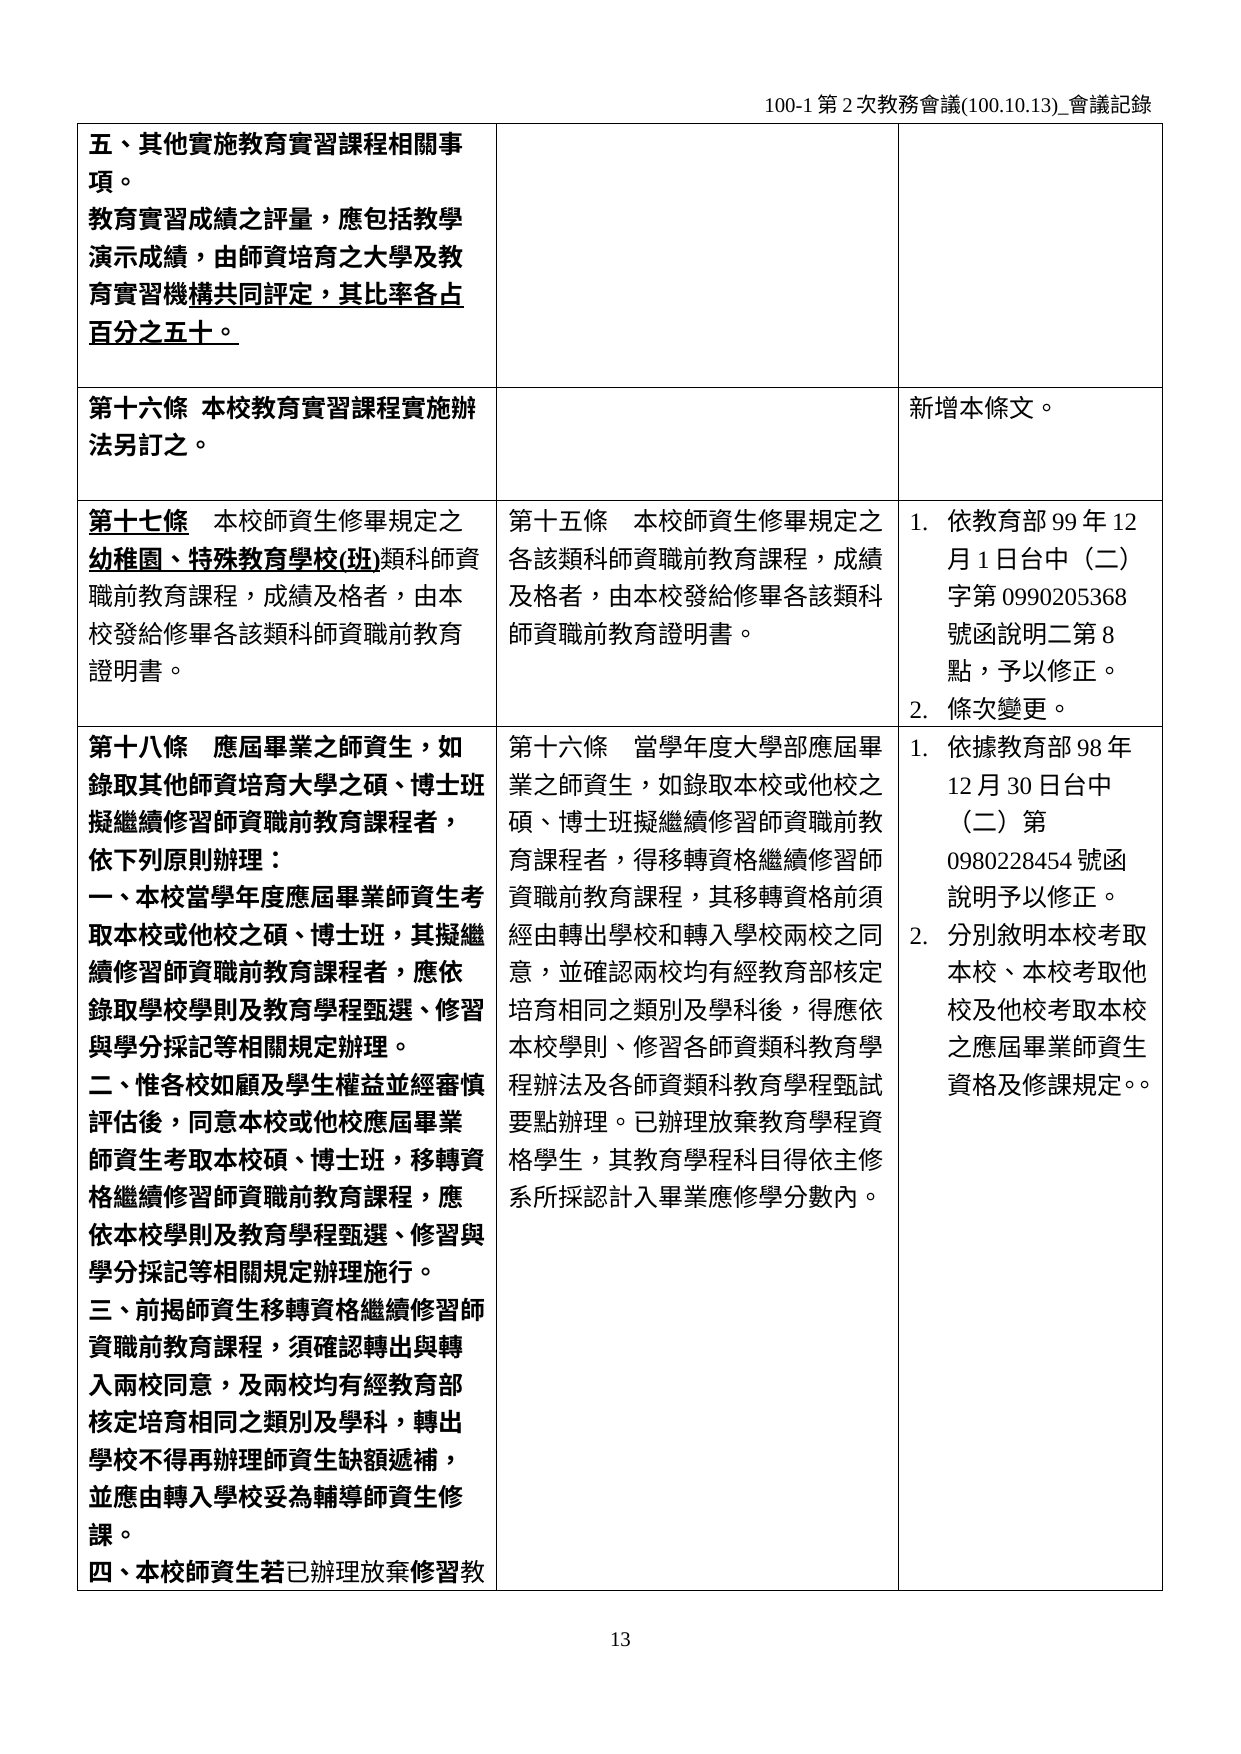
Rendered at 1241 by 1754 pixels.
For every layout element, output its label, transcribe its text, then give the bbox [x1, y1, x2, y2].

table_cell 第十六條 當學年度大學部應屆畢業之師資生，如錄取本校或他校之碩、博士班擬繼續修習師資職前教育課程者，得移轉資格繼續修習師資職前教育課程，其移轉資格前須經由轉出學校和轉入學校兩校之同意，並確認兩校均有經教育部核定培育相同之類別及學科後，得應依本校學則、修習各師資類科教育學程辦法及各師資類科教育學程甄試要點辦理。已辦理放棄教育學程資格學生，其教育學程科目得依主修系所採認計入畢業應修學分數內。 [497, 727, 898, 1590]
table_cell [899, 124, 1162, 387]
table_cell 第十七條 本校師資生修畢規定之幼稚園、特殊教育學校(班)類科師資職前教育課程，成績及格者，由本校發給修畢各該類科師資職前教育證明書。 [78, 501, 496, 726]
table_cell [497, 124, 898, 387]
table_cell 第十六條 本校教育實習課程實施辦法另訂之。 [78, 388, 496, 500]
table_cell 依據教育部98年12月30日台中（二）第0980228454號函說明予以修正。 分別敘明本校考取本校、本校考取他校及他校考取本校之應屆畢業師資生資格及修課規定。。 [899, 727, 1162, 1590]
table_cell 第十八條 應屆畢業之師資生，如錄取其他師資培育大學之碩、博士班擬繼續修習師資職前教育課程者，依下列原則辦理： 一、本校當學年度應屆畢業師資生考取本校或他校之碩、博士班，其擬繼續修習師資職前教育課程者，應依錄取學校學則及教育學程甄選、修習與學分採記等相關規定辦理。 二、惟各校如顧及學生權益並經審慎評估後，同意本校或他校應屆畢業師資生考取本校碩、博士班，移轉資格繼續修習師資職前教育課程，應依本校學則及教育學程甄選、修習與學分採記等相關規定辦理施行。 三、前揭師資生移轉資格繼續修習師資職前教育課程，須確認轉出與轉入兩校同意，及兩校均有經教育部核定培育相同之類別及學科，轉出學校不得再辦理師資生缺額遞補，並應由轉入學校妥為輔導師資生修課。 四、本校師資生若已辦理放棄修習教 [78, 727, 496, 1590]
table_cell 第十五條 本校師資生修畢規定之各該類科師資職前教育課程，成績及格者，由本校發給修畢各該類科師資職前教育證明書。 [497, 501, 898, 726]
table_cell 五、其他實施教育實習課程相關事項。 教育實習成績之評量，應包括教學演示成績，由師資培育之大學及教育實習機構共同評定，其比率各占百分之五十。 [78, 124, 496, 387]
table_cell 依教育部99年12月1日台中（二）字第0990205368號函說明二第8點，予以修正。 條次變更。 [899, 501, 1162, 726]
table_cell 新增本條文。 [899, 388, 1162, 500]
table_cell [497, 388, 898, 500]
